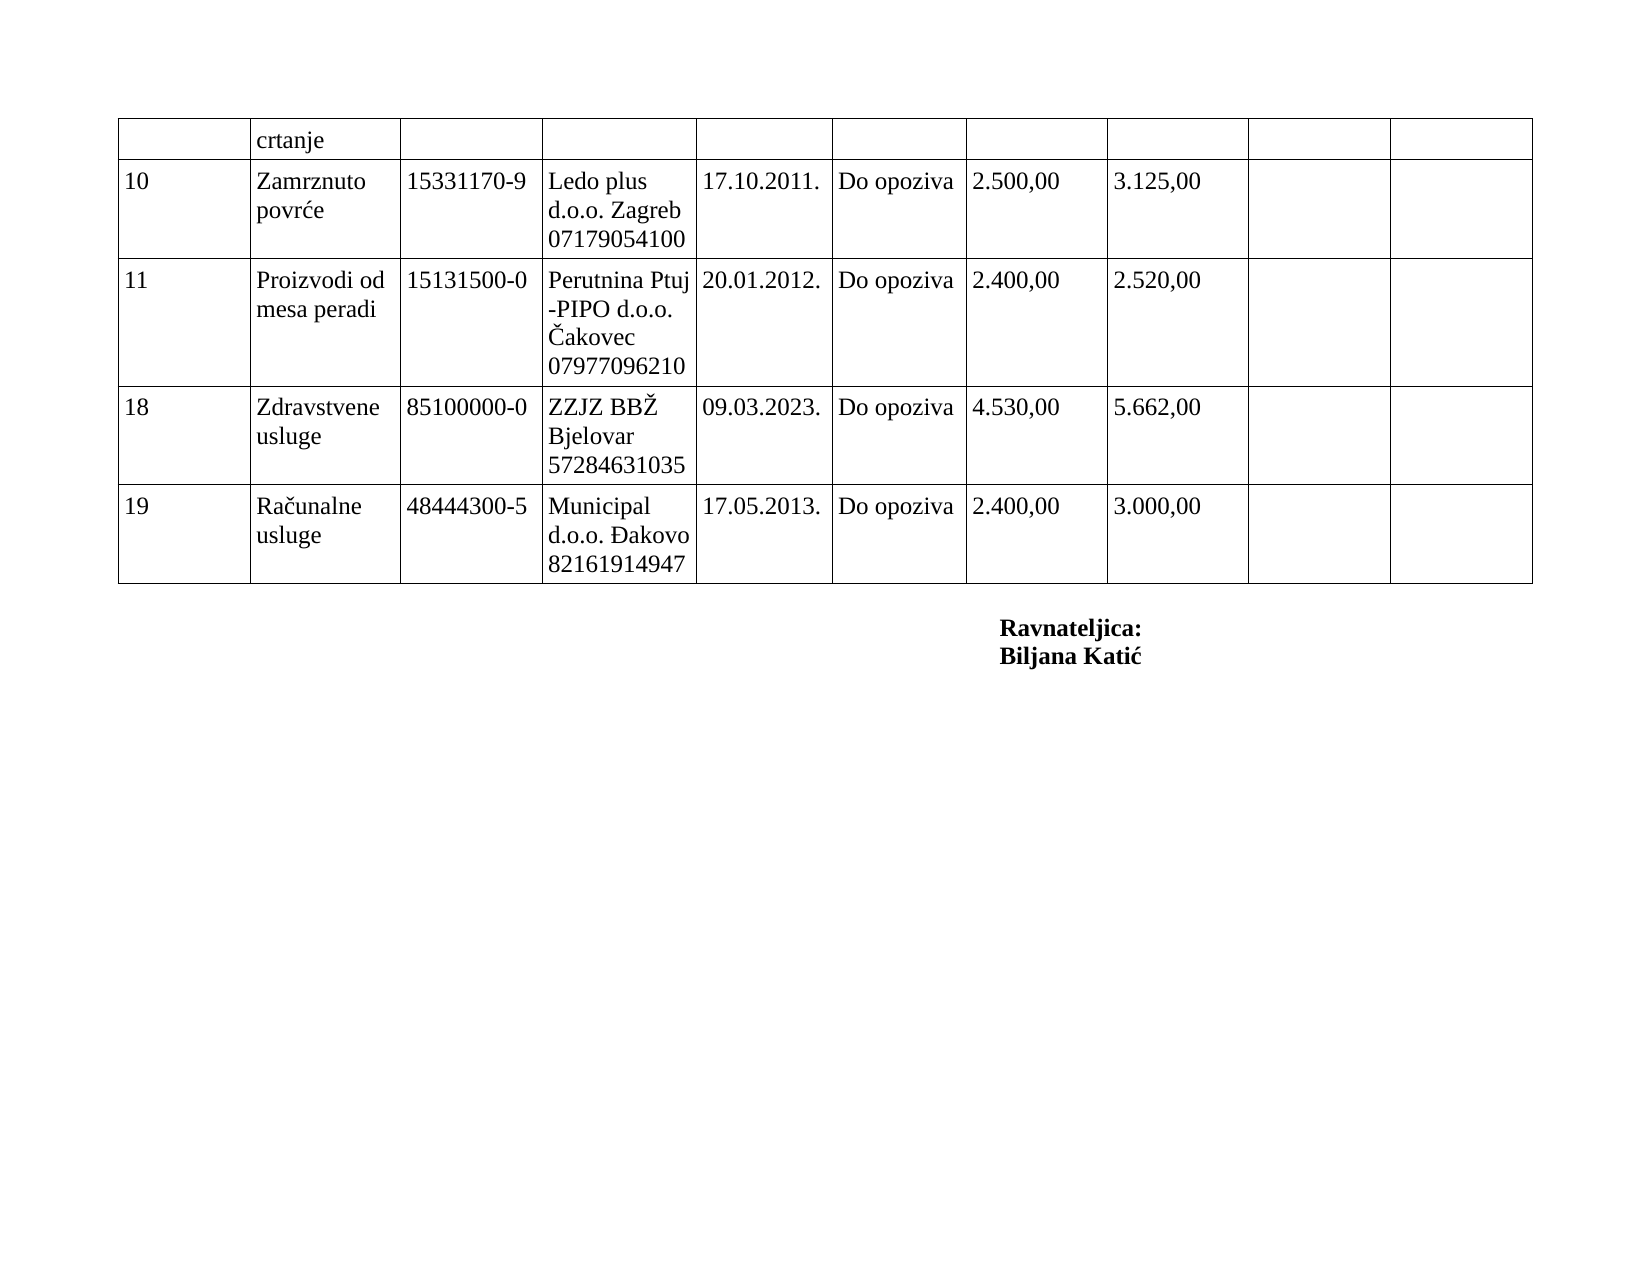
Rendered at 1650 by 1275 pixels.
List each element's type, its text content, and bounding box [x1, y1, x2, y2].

table_cell 2.400,00 [967, 259, 1107, 386]
text Biljana Katić [118, 642, 1532, 670]
table_cell [1391, 160, 1532, 258]
text Ravnateljica: [118, 613, 1532, 642]
table_cell 3.000,00 [1108, 485, 1248, 583]
table_cell Perutnina Ptuj -PIPO d.o.o. Čakovec 07977096210 [543, 259, 696, 386]
table_cell [697, 119, 832, 159]
table_cell 19 [119, 485, 250, 583]
table_cell [1249, 259, 1390, 386]
table_cell [1108, 119, 1248, 159]
table_cell Do opoziva [833, 387, 966, 484]
table_cell 5.662,00 [1108, 387, 1248, 484]
table_cell Do opoziva [833, 259, 966, 386]
table_cell Municipal d.o.o. Đakovo 82161914947 [543, 485, 696, 583]
table_cell 17.10.2011. [697, 160, 832, 258]
table_cell Ledo plus d.o.o. Zagreb 07179054100 [543, 160, 696, 258]
table_cell Do opoziva [833, 485, 966, 583]
table_cell ZZJZ BBŽ Bjelovar 57284631035 [543, 387, 696, 484]
table_cell 85100000-0 [401, 387, 542, 484]
table_cell 2.520,00 [1108, 259, 1248, 386]
table_cell [1391, 485, 1532, 583]
table_cell 48444300-5 [401, 485, 542, 583]
table_cell 09.03.2023. [697, 387, 832, 484]
table_cell 11 [119, 259, 250, 386]
table_cell 15331170-9 [401, 160, 542, 258]
table_cell [833, 119, 966, 159]
table_cell 3.125,00 [1108, 160, 1248, 258]
table_cell Zdravstvene usluge [251, 387, 400, 484]
table_cell Proizvodi od mesa peradi [251, 259, 400, 386]
table_cell 2.400,00 [967, 485, 1107, 583]
table_cell 2.500,00 [967, 160, 1107, 258]
table_cell [401, 119, 542, 159]
table_cell [1391, 119, 1532, 159]
table_cell 18 [119, 387, 250, 484]
table_cell [1249, 160, 1390, 258]
table_cell 17.05.2013. [697, 485, 832, 583]
table_cell [1249, 119, 1390, 159]
table_cell [1391, 387, 1532, 484]
table_cell [1249, 485, 1390, 583]
table_cell Zamrznuto povrće [251, 160, 400, 258]
table_cell [543, 119, 696, 159]
table_cell 15131500-0 [401, 259, 542, 386]
table_cell Računalne usluge [251, 485, 400, 583]
table_cell 4.530,00 [967, 387, 1107, 484]
table_cell [1249, 387, 1390, 484]
table_cell Do opoziva [833, 160, 966, 258]
table_cell 20.01.2012. [697, 259, 832, 386]
table_cell [1391, 259, 1532, 386]
table_cell crtanje [251, 119, 400, 159]
table_cell 10 [119, 160, 250, 258]
table_cell [119, 119, 250, 159]
table_cell [967, 119, 1107, 159]
